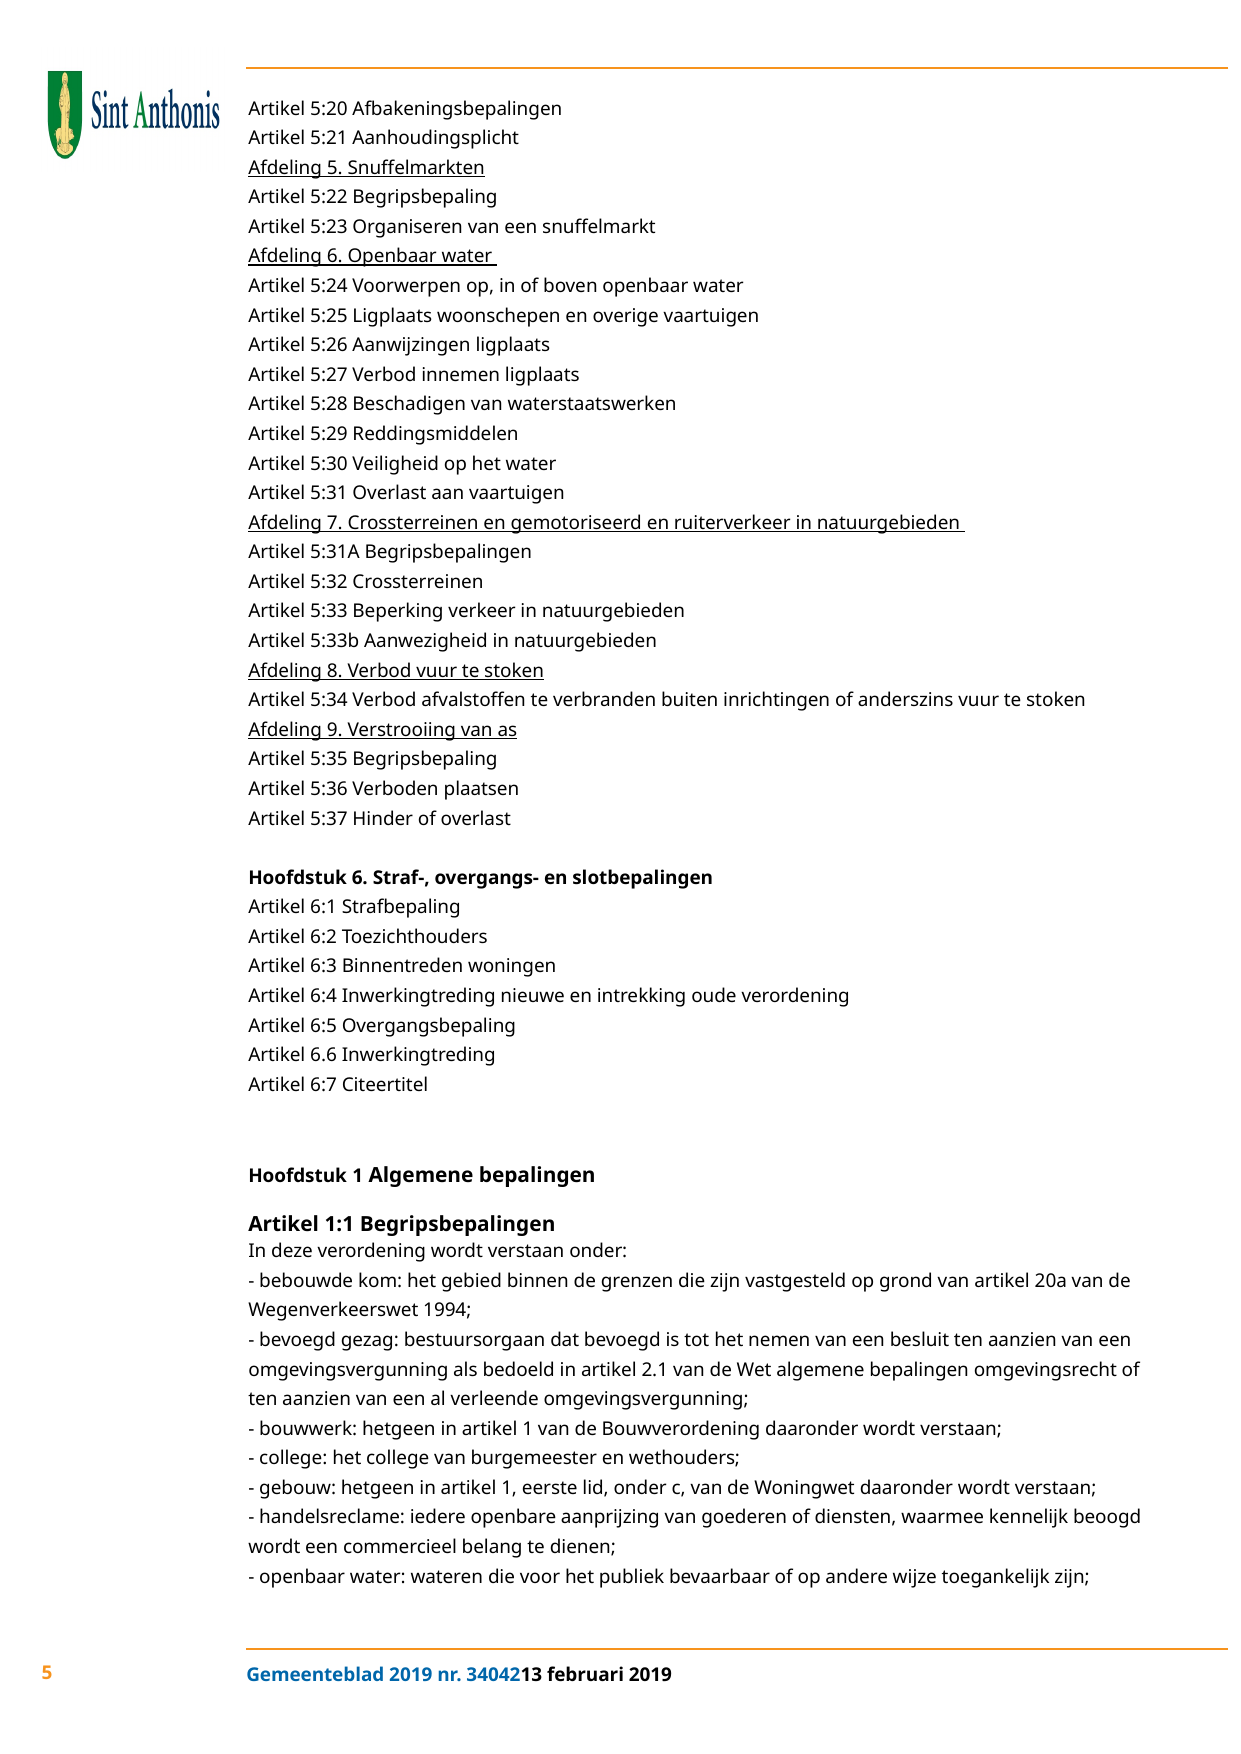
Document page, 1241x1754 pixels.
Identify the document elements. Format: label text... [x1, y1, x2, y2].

text Artikel 5:27 Verbod innemen ligplaats [248, 361, 1152, 387]
text In deze verordening wordt verstaan onder: [248, 1237, 1152, 1263]
text Artikel 5:29 Reddingsmiddelen [248, 420, 1152, 446]
text Artikel 6:7 Citeertitel [248, 1071, 1152, 1097]
text Artikel 5:35 Begripsbepaling [248, 746, 1152, 771]
text Hoofdstuk 6. Straf-, overgangs- en slotbepalingen [248, 864, 1152, 890]
text Artikel 5:33 Beperking verkeer in natuurgebieden [248, 598, 1152, 623]
text Artikel 5:21 Aanhoudingsplicht [248, 124, 1152, 150]
text Artikel 5:33b Aanwezigheid in natuurgebieden [248, 627, 1152, 653]
text Afdeling 6. Openbaar water [248, 243, 1152, 268]
text Artikel 5:32 Crossterreinen [248, 568, 1152, 594]
text - bebouwde kom: het gebied binnen de grenzen die zijn vastgesteld op grond van artikel 20a van de Wegenverkeerswet 1994; [248, 1267, 1152, 1322]
text Afdeling 7. Crossterreinen en gemotoriseerd en ruiterverkeer in natuurgebieden [248, 509, 1152, 535]
text Artikel 5:36 Verboden plaatsen [248, 775, 1152, 801]
text Artikel 5:20 Afbakeningsbepalingen [248, 95, 1152, 121]
text Artikel 1:1 Begripsbepalingen [248, 1209, 1152, 1237]
text Artikel 6:4 Inwerkingtreding nieuwe en intrekking oude verordening [248, 982, 1152, 1008]
text - college: het college van burgemeester en wethouders; [248, 1444, 1152, 1470]
text Artikel 5:26 Aanwijzingen ligplaats [248, 331, 1152, 357]
text Artikel 6:3 Binnentreden woningen [248, 953, 1152, 978]
text - openbaar water: wateren die voor het publiek bevaarbaar of op andere wijze toegankelijk zijn; [248, 1563, 1152, 1589]
text Afdeling 9. Verstrooiing van as [248, 716, 1152, 742]
text - handelsreclame: iedere openbare aanprijzing van goederen of diensten, waarmee kennelijk beoogd wordt een commercieel belang te dienen; [248, 1504, 1152, 1559]
text Artikel 5:24 Voorwerpen op, in of boven openbaar water [248, 272, 1152, 298]
text Artikel 6:1 Strafbepaling [248, 893, 1152, 919]
text Artikel 5:22 Begripsbepaling [248, 183, 1152, 209]
text Afdeling 8. Verbod vuur te stoken [248, 657, 1152, 683]
text Artikel 6:5 Overgangsbepaling [248, 1012, 1152, 1038]
text Hoofdstuk 1 Algemene bepalingen [248, 1160, 1152, 1188]
text Artikel 5:34 Verbod afvalstoffen te verbranden buiten inrichtingen of anderszins vuur te stoken [248, 686, 1152, 712]
text Artikel 5:25 Ligplaats woonschepen en overige vaartuigen [248, 302, 1152, 328]
text - gebouw: hetgeen in artikel 1, eerste lid, onder c, van de Woningwet daaronder wordt verstaan; [248, 1474, 1152, 1500]
text Artikel 5:31A Begripsbepalingen [248, 538, 1152, 564]
text - bevoegd gezag: bestuursorgaan dat bevoegd is tot het nemen van een besluit ten aanzien van een omgevingsvergunning als bedoeld in artikel 2.1 van de Wet algemene bepalingen omgevingsrecht of ten aanzien van een al verleende omgevingsvergunning; [248, 1326, 1152, 1411]
text Artikel 6.6 Inwerkingtreding [248, 1041, 1152, 1067]
text Artikel 5:23 Organiseren van een snuffelmarkt [248, 213, 1152, 239]
text Artikel 5:28 Beschadigen van waterstaatswerken [248, 391, 1152, 416]
text Artikel 6:2 Toezichthouders [248, 923, 1152, 949]
text Artikel 5:31 Overlast aan vaartuigen [248, 479, 1152, 505]
picture [41, 47, 231, 172]
text Artikel 5:37 Hinder of overlast [248, 805, 1152, 831]
text Artikel 5:30 Veiligheid op het water [248, 450, 1152, 476]
text - bouwwerk: hetgeen in artikel 1 van de Bouwverordening daaronder wordt verstaan; [248, 1415, 1152, 1441]
text Afdeling 5. Snuffelmarkten [248, 154, 1152, 180]
